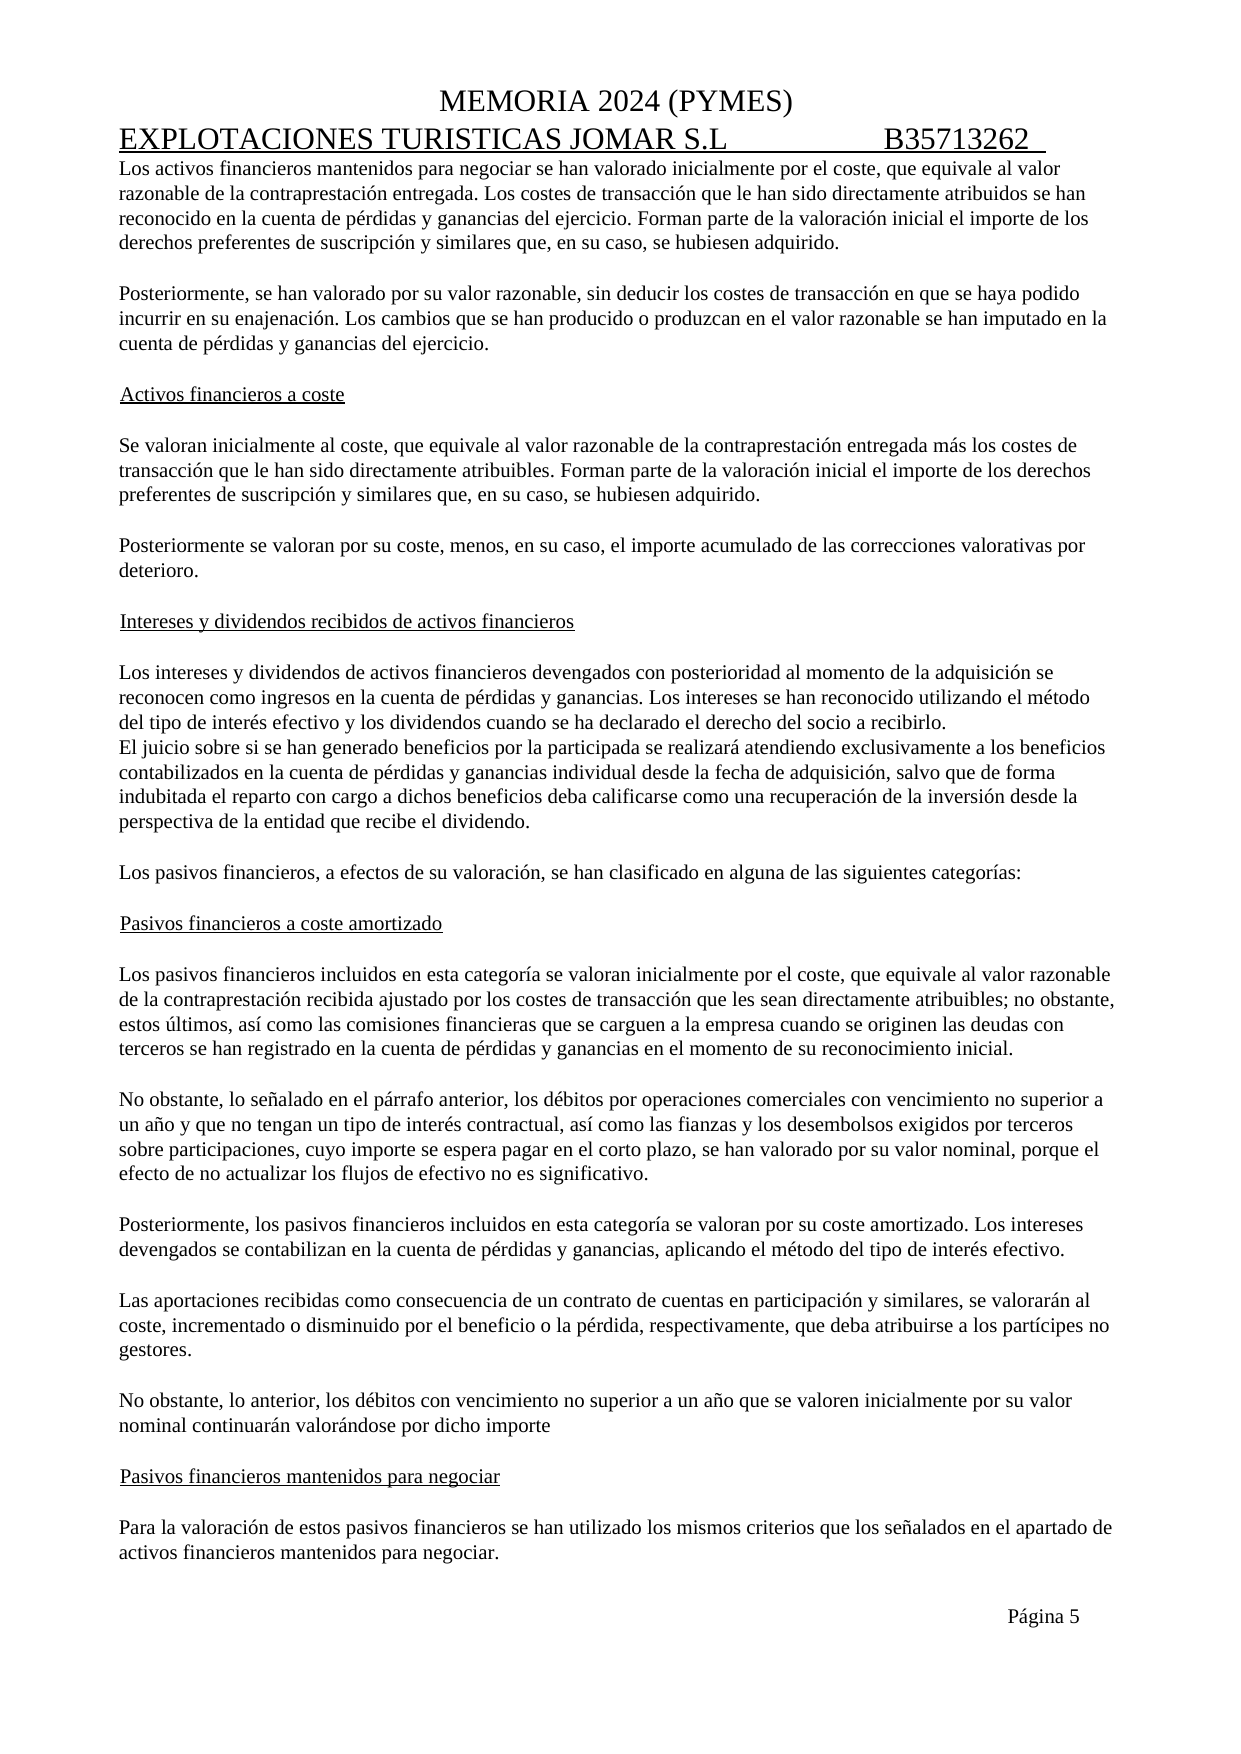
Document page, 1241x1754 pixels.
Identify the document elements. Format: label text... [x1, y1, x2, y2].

subtitle Pasivos financieros mantenidos para negociar [119, 1464, 1122, 1488]
subtitle Pasivos financieros a coste amortizado [119, 911, 1122, 935]
text Posteriormente, se han valorado por su valor razonable, sin deducir los costes de transacción en que se haya podido incurrir en su enajenación. Los cambios que se han producido o produzcan en el valor razonable se han imputado en la cuenta de pérdidas y ganancias del ejercicio. [118, 281, 1121, 354]
subtitle Intereses y dividendos recibidos de activos financieros [119, 609, 1122, 633]
text Las aportaciones recibidas como consecuencia de un contrato de cuentas en participación y similares, se valorarán al coste, incrementado o disminuido por el beneficio o la pérdida, respectivamente, que deba atribuirse a los partícipes no gestores. [118, 1288, 1121, 1361]
text Posteriormente, los pasivos financieros incluidos en esta categoría se valoran por su coste amortizado. Los intereses devengados se contabilizan en la cuenta de pérdidas y ganancias, aplicando el método del tipo de interés efectivo. [118, 1212, 1121, 1261]
text Los pasivos financieros, a efectos de su valoración, se han clasificado en alguna de las siguientes categorías: [118, 860, 1121, 884]
text Posteriormente se valoran por su coste, menos, en su caso, el importe acumulado de las correcciones valorativas por deterioro. [118, 533, 1121, 582]
text No obstante, lo señalado en el párrafo anterior, los débitos por operaciones comerciales con vencimiento no superior a un año y que no tengan un tipo de interés contractual, así como las fianzas y los desembolsos exigidos por terceros sobre participaciones, cuyo importe se espera pagar en el corto plazo, se han valorado por su valor nominal, porque el efecto de no actualizar los flujos de efectivo no es significativo. [118, 1087, 1121, 1185]
text El juicio sobre si se han generado beneficios por la participada se realizará atendiendo exclusivamente a los beneficios contabilizados en la cuenta de pérdidas y ganancias individual desde la fecha de adquisición, salvo que de forma indubitada el reparto con cargo a dichos beneficios deba calificarse como una recuperación de la inversión desde la perspectiva de la entidad que recibe el dividendo. [118, 735, 1121, 833]
text Los pasivos financieros incluidos en esta categoría se valoran inicialmente por el coste, que equivale al valor razonable de la contraprestación recibida ajustado por los costes de transacción que les sean directamente atribuibles; no obstante, estos últimos, así como las comisiones financieras que se carguen a la empresa cuando se originen las deudas con terceros se han registrado en la cuenta de pérdidas y ganancias en el momento de su reconocimiento inicial. [118, 962, 1121, 1060]
text Los intereses y dividendos de activos financieros devengados con posterioridad al momento de la adquisición se reconocen como ingresos en la cuenta de pérdidas y ganancias. Los intereses se han reconocido utilizando el método del tipo de interés efectivo y los dividendos cuando se ha declarado el derecho del socio a recibirlo. [118, 660, 1121, 734]
text Se valoran inicialmente al coste, que equivale al valor razonable de la contraprestación entregada más los costes de transacción que le han sido directamente atribuibles. Forman parte de la valoración inicial el importe de los derechos preferentes de suscripción y similares que, en su caso, se hubiesen adquirido. [118, 433, 1121, 506]
text Para la valoración de estos pasivos financieros se han utilizado los mismos criterios que los señalados en el apartado de activos financieros mantenidos para negociar. [118, 1515, 1121, 1564]
text Los activos financieros mantenidos para negociar se han valorado inicialmente por el coste, que equivale al valor razonable de la contraprestación entregada. Los costes de transacción que le han sido directamente atribuidos se han reconocido en la cuenta de pérdidas y ganancias del ejercicio. Forman parte de la valoración inicial el importe de los derechos preferentes de suscripción y similares que, en su caso, se hubiesen adquirido. [118, 156, 1121, 254]
subtitle Activos financieros a coste [119, 381, 1122, 406]
text No obstante, lo anterior, los débitos con vencimiento no superior a un año que se valoren inicialmente por su valor nominal continuarán valorándose por dicho importe [118, 1388, 1121, 1437]
